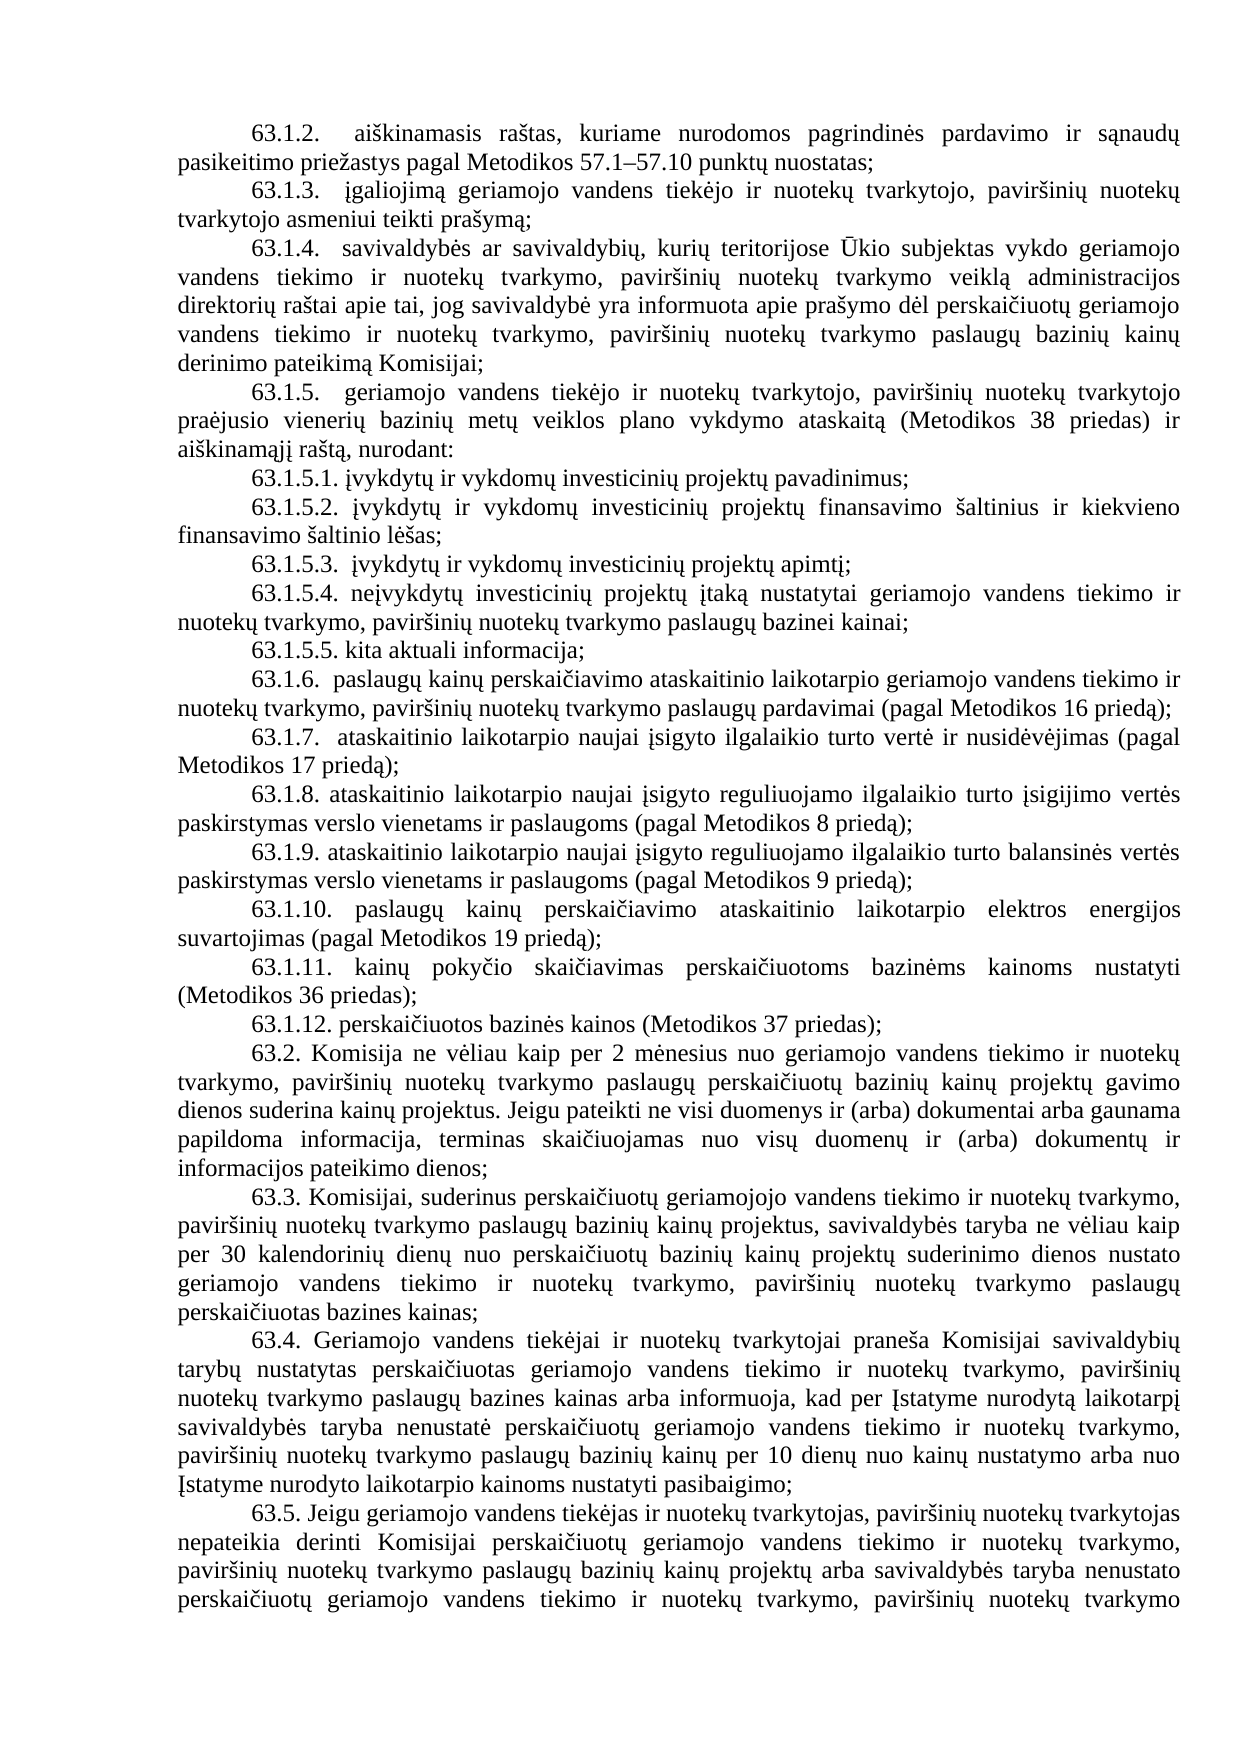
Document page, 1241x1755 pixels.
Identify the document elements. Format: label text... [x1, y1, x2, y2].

text 63.1.5.2. įvykdytų ir vykdomų investicinių projektų finansavimo šaltinius ir kiekvieno finansavimo šaltinio lėšas; [177, 492, 1181, 549]
text 63.1.10. paslaugų kainų perskaičiavimo ataskaitinio laikotarpio elektros energijos suvartojimas (pagal Metodikos 19 priedą); [177, 894, 1181, 952]
text 63.3. Komisijai, suderinus perskaičiuotų geriamojojo vandens tiekimo ir nuotekų tvarkymo, paviršinių nuotekų tvarkymo paslaugų bazinių kainų projektus, savivaldybės taryba ne vėliau kaip per 30 kalendorinių dienų nuo perskaičiuotų bazinių kainų projektų suderinimo dienos nustato geriamojo vandens tiekimo ir nuotekų tvarkymo, paviršinių nuotekų tvarkymo paslaugų perskaičiuotas bazines kainas; [177, 1182, 1181, 1326]
text 63.4. Geriamojo vandens tiekėjai ir nuotekų tvarkytojai praneša Komisijai savivaldybių tarybų nustatytas perskaičiuotas geriamojo vandens tiekimo ir nuotekų tvarkymo, paviršinių nuotekų tvarkymo paslaugų bazines kainas arba informuoja, kad per Įstatyme nurodytą laikotarpį savivaldybės taryba nenustatė perskaičiuotų geriamojo vandens tiekimo ir nuotekų tvarkymo, paviršinių nuotekų tvarkymo paslaugų bazinių kainų per 10 dienų nuo kainų nustatymo arba nuo Įstatyme nurodyto laikotarpio kainoms nustatyti pasibaigimo; [177, 1326, 1181, 1498]
text 63.1.12. perskaičiuotos bazinės kainos (Metodikos 37 priedas); [251, 1009, 1181, 1038]
text 63.1.5. geriamojo vandens tiekėjo ir nuotekų tvarkytojo, paviršinių nuotekų tvarkytojo praėjusio vienerių bazinių metų veiklos plano vykdymo ataskaitą (Metodikos 38 priedas) ir aiškinamąjį raštą, nurodant: [177, 377, 1181, 463]
text 63.1.5.3. įvykdytų ir vykdomų investicinių projektų apimtį; [251, 549, 1181, 578]
text 63.1.2. aiškinamasis raštas, kuriame nurodomos pagrindinės pardavimo ir sąnaudų pasikeitimo priežastys pagal Metodikos 57.1–57.10 punktų nuostatas; [177, 118, 1181, 176]
text 63.1.8. ataskaitinio laikotarpio naujai įsigyto reguliuojamo ilgalaikio turto įsigijimo vertės paskirstymas verslo vienetams ir paslaugoms (pagal Metodikos 8 priedą); [177, 779, 1181, 837]
text 63.1.6. paslaugų kainų perskaičiavimo ataskaitinio laikotarpio geriamojo vandens tiekimo ir nuotekų tvarkymo, paviršinių nuotekų tvarkymo paslaugų pardavimai (pagal Metodikos 16 priedą); [177, 664, 1181, 722]
text 63.5. Jeigu geriamojo vandens tiekėjas ir nuotekų tvarkytojas, paviršinių nuotekų tvarkytojas nepateikia derinti Komisijai perskaičiuotų geriamojo vandens tiekimo ir nuotekų tvarkymo, paviršinių nuotekų tvarkymo paslaugų bazinių kainų projektų arba savivaldybės taryba nenustato perskaičiuotų geriamojo vandens tiekimo ir nuotekų tvarkymo, paviršinių nuotekų tvarkymo [177, 1498, 1181, 1613]
text 63.1.5.1. įvykdytų ir vykdomų investicinių projektų pavadinimus; [251, 463, 1181, 492]
text 63.1.7. ataskaitinio laikotarpio naujai įsigyto ilgalaikio turto vertė ir nusidėvėjimas (pagal Metodikos 17 priedą); [177, 722, 1181, 779]
text 63.1.4. savivaldybės ar savivaldybių, kurių teritorijose Ūkio subjektas vykdo geriamojo vandens tiekimo ir nuotekų tvarkymo, paviršinių nuotekų tvarkymo veiklą administracijos direktorių raštai apie tai, jog savivaldybė yra informuota apie prašymo dėl perskaičiuotų geriamojo vandens tiekimo ir nuotekų tvarkymo, paviršinių nuotekų tvarkymo paslaugų bazinių kainų derinimo pateikimą Komisijai; [177, 233, 1181, 377]
text 63.1.5.5. kita aktuali informacija; [177, 636, 1181, 664]
text 63.1.11. kainų pokyčio skaičiavimas perskaičiuotoms bazinėms kainoms nustatyti (Metodikos 36 priedas); [177, 952, 1181, 1009]
text 63.1.3. įgaliojimą geriamojo vandens tiekėjo ir nuotekų tvarkytojo, paviršinių nuotekų tvarkytojo asmeniui teikti prašymą; [177, 176, 1181, 233]
text 63.1.9. ataskaitinio laikotarpio naujai įsigyto reguliuojamo ilgalaikio turto balansinės vertės paskirstymas verslo vienetams ir paslaugoms (pagal Metodikos 9 priedą); [177, 837, 1181, 894]
text 63.2. Komisija ne vėliau kaip per 2 mėnesius nuo geriamojo vandens tiekimo ir nuotekų tvarkymo, paviršinių nuotekų tvarkymo paslaugų perskaičiuotų bazinių kainų projektų gavimo dienos suderina kainų projektus. Jeigu pateikti ne visi duomenys ir (arba) dokumentai arba gaunama papildoma informacija, terminas skaičiuojamas nuo visų duomenų ir (arba) dokumentų ir informacijos pateikimo dienos; [177, 1038, 1181, 1182]
text 63.1.5.4. neįvykdytų investicinių projektų įtaką nustatytai geriamojo vandens tiekimo ir nuotekų tvarkymo, paviršinių nuotekų tvarkymo paslaugų bazinei kainai; [177, 578, 1181, 636]
